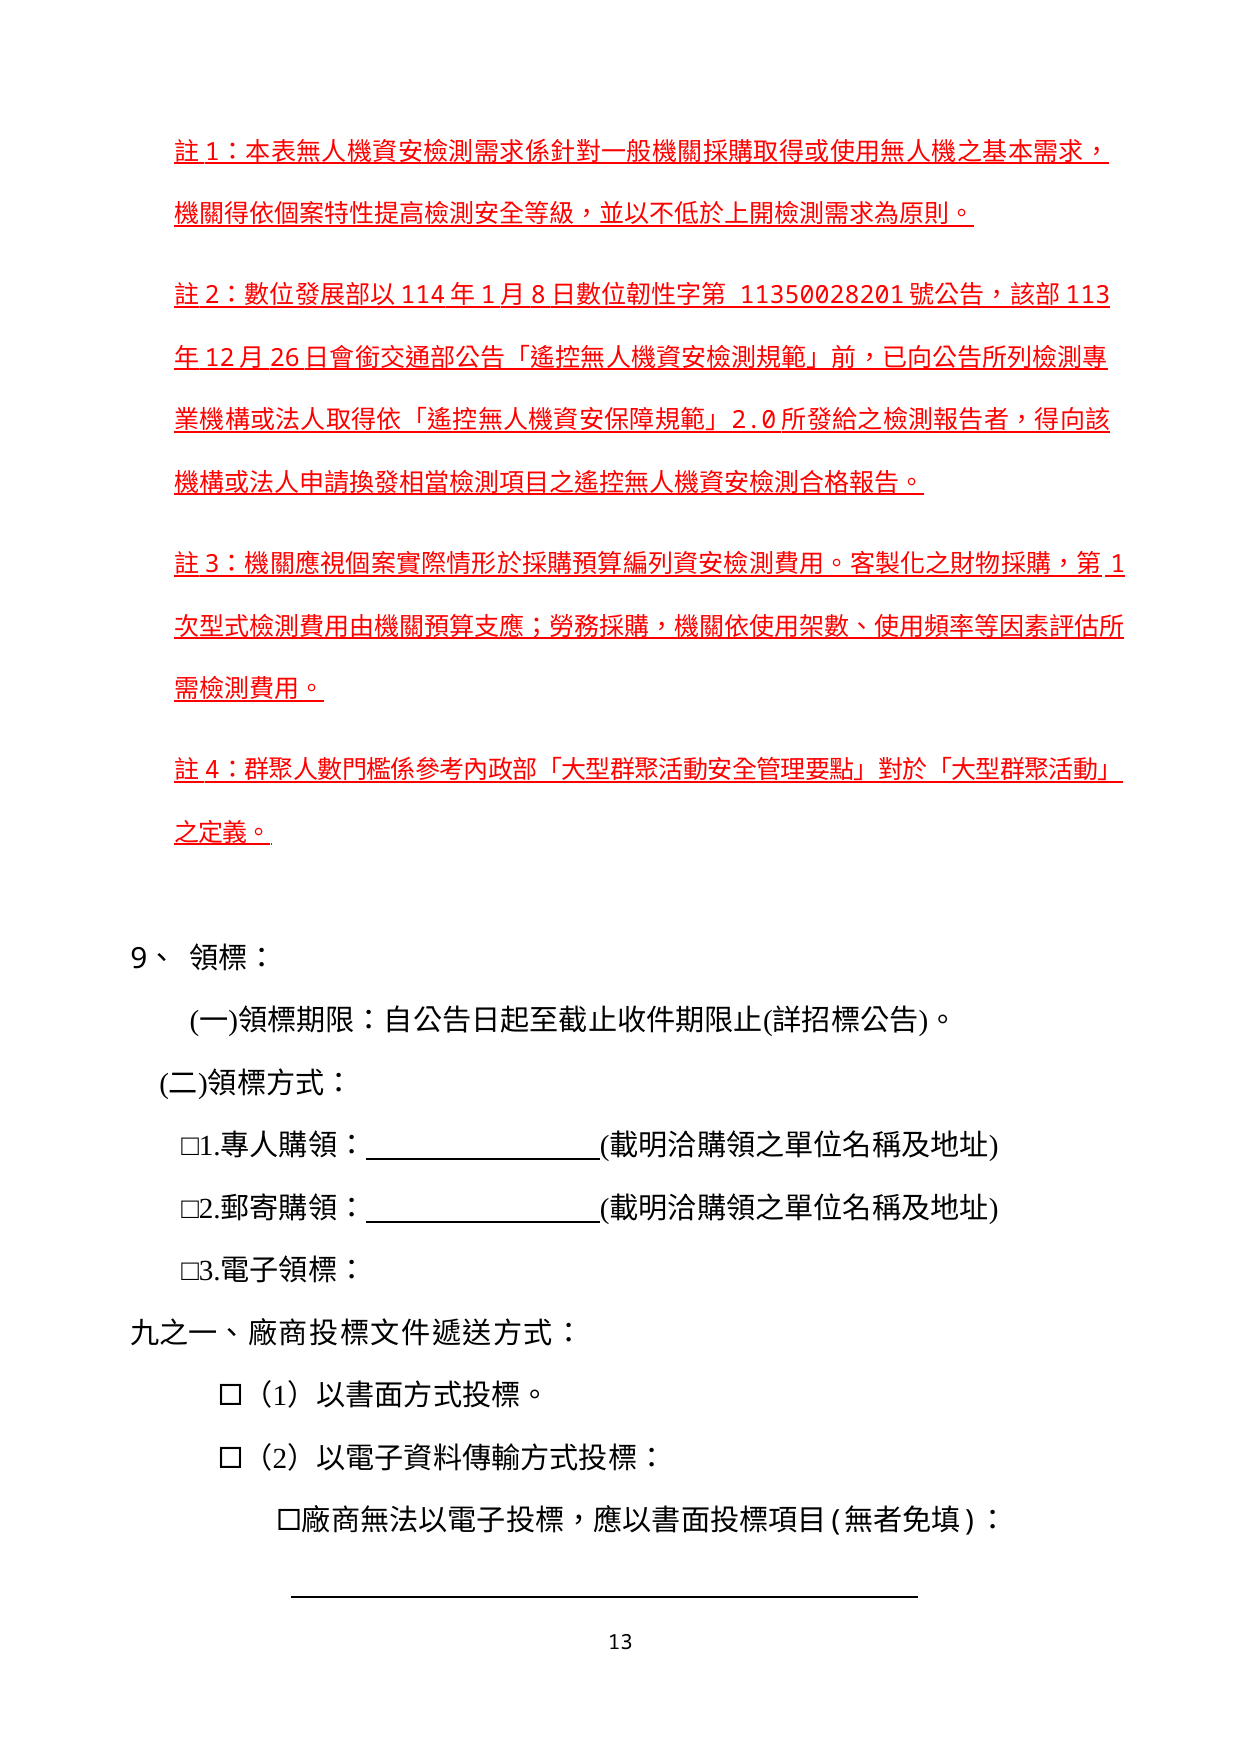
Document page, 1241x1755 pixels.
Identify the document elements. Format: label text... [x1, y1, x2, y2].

text 機構或法人申請換發相當檢測項目之遙控無人機資安檢測合格報告。 [174, 433, 1110, 501]
text 註4：群聚人數門檻係參考內政部「大型群聚活動安全管理要點」對於「大型群聚活動」之定義。 [174, 726, 1125, 851]
text （1）以書面方式投標。 [217, 1351, 1110, 1414]
text 註1：本表無人機資安檢測需求係針對一般機關採購取得或使用無人機之基本需求，機關得依個案特性提高檢測安全等級，並以不低於上開檢測需求為原則。 [174, 108, 1110, 233]
text 九之一、廠商投標文件遞送方式： [130, 1289, 1110, 1351]
text □1.專人購領： (載明洽購領之單位名稱及地址) [130, 1101, 1110, 1164]
text 年12月26日會銜交通部公告「遙控無人機資安檢測規範」前，已向公告所列檢測專業機構或法人取得依「遙控無人機資安保障規範」2.0所發給之檢測報告者，得向該 [174, 308, 1110, 431]
text □3.電子領標： [130, 1226, 1110, 1289]
text （2）以電子資料傳輸方式投標： [217, 1414, 1110, 1476]
text (二)領標方式： [130, 1039, 1110, 1101]
text (一)領標期限：自公告日起至截止收件期限止(詳招標公告)。 [189, 976, 1110, 1039]
list 領標： [130, 914, 1110, 976]
text 註3：機關應視個案實際情形於採購預算編列資安檢測費用。客製化之財物採購，第1次型式檢測費用由機關預算支應；勞務採購，機關依使用架數、使用頻率等因素評估所需檢測費用。 [174, 520, 1125, 708]
text 廠商無法以電子投標，應以書面投標項目(無者免填)： [217, 1476, 1110, 1539]
text 註2：數位發展部以114年1月8日數位韌性字第 11350028201號公告，該部113 [174, 251, 1110, 306]
text □2.郵寄購領： (載明洽購領之單位名稱及地址) [130, 1164, 1110, 1226]
